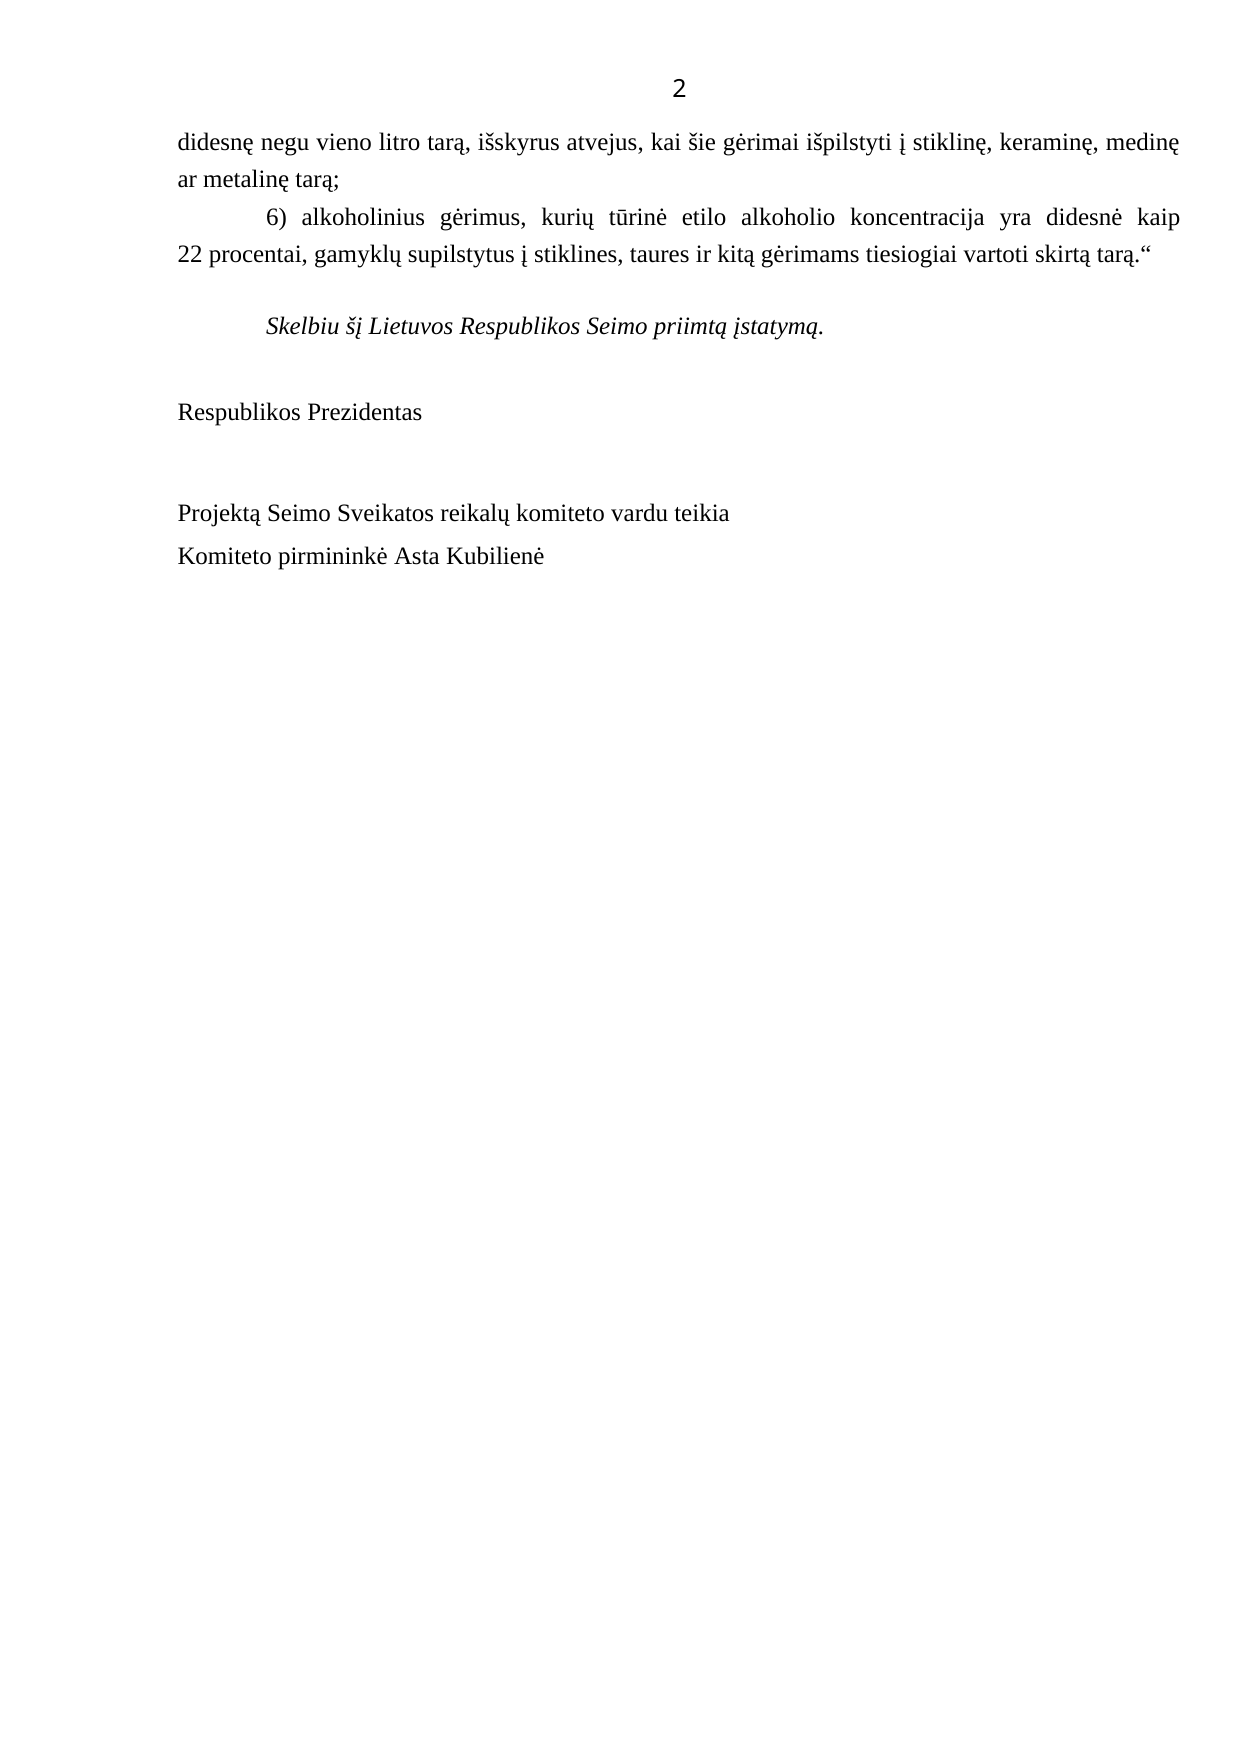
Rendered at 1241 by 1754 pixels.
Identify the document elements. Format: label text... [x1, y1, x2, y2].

text didesnę negu vieno litro tarą, išskyrus atvejus, kai šie gėrimai išpilstyti į stiklinę, keraminę, medinę ar metalinę tarą; [177, 118, 1181, 193]
text Skelbiu šį Lietuvos Respublikos Seimo priimtą įstatymą. [177, 311, 1181, 340]
text Respublikos Prezidentas [177, 397, 1181, 426]
text 6) alkoholinius gėrimus, kurių tūrinė etilo alkoholio koncentracija yra didesnė kaip 22 procentai, gamyklų supilstytus į stiklines, taures ir kitą gėrimams tiesiogiai vartoti skirtą tarą.“ [177, 193, 1181, 268]
text Projektą Seimo Sveikatos reikalų komiteto vardu teikia [177, 498, 1181, 527]
text Komiteto pirmininkė Asta Kubilienė [177, 541, 1181, 570]
